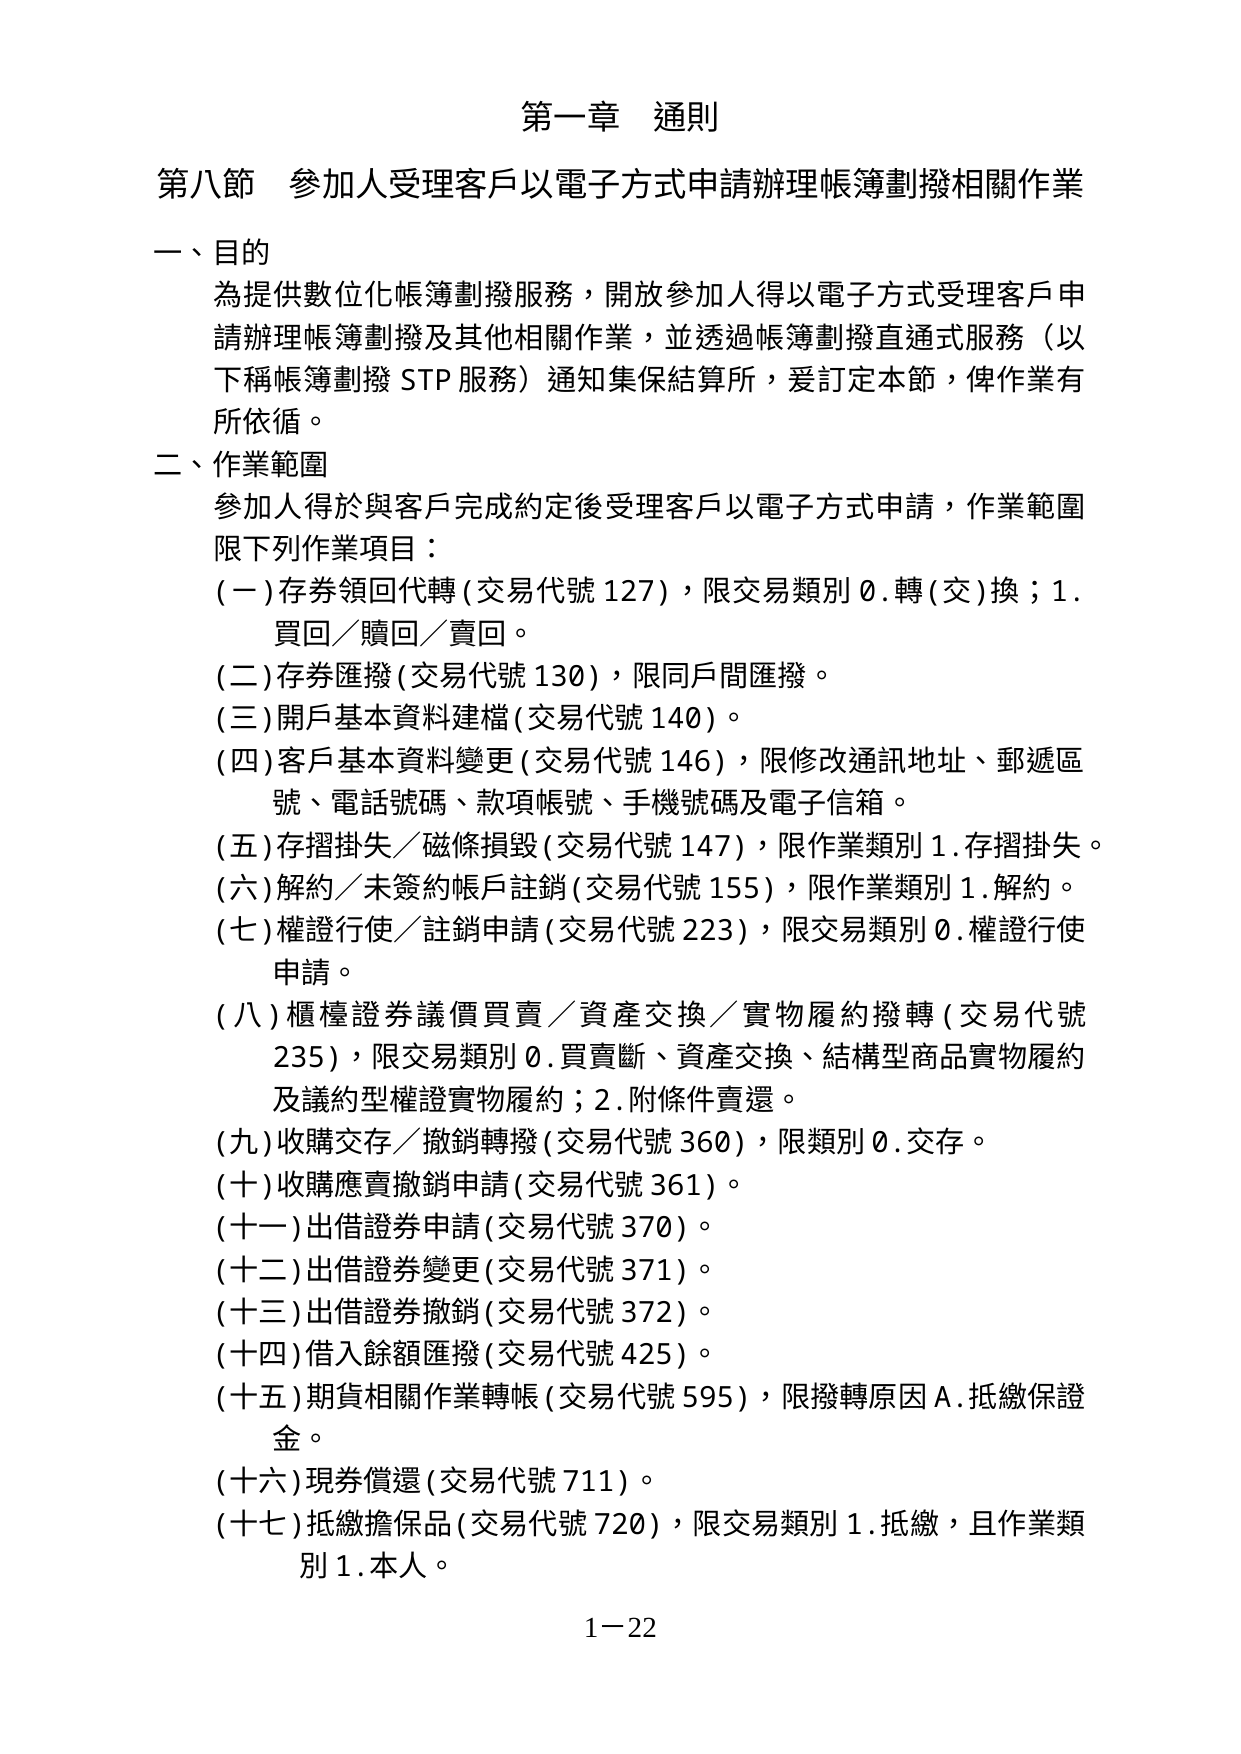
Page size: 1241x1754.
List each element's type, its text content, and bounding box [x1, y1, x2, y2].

text (二)存券匯撥(交易代號130)，限同戶間匯撥。 [212, 653, 1087, 695]
text (十四)借入餘額匯撥(交易代號425)。 [212, 1331, 1087, 1373]
text (十一)出借證券申請(交易代號370)。 [212, 1204, 1087, 1246]
text 參加人得於與客戶完成約定後受理客戶以電子方式申請，作業範圍限下列作業項目： [213, 483, 1087, 568]
text (十六)現券償還(交易代號711)。 [212, 1458, 1087, 1500]
text (十三)出借證券撤銷(交易代號372)。 [212, 1288, 1087, 1331]
text (十)收購應賣撤銷申請(交易代號361)。 [212, 1161, 1087, 1204]
text (三)開戶基本資料建檔(交易代號140)。 [212, 695, 1087, 737]
subtitle 第一章 通則 [153, 96, 1087, 138]
text (九)收購交存／撤銷轉撥(交易代號360)，限類別0.交存。 [212, 1119, 1087, 1161]
text (六)解約／未簽約帳戶註銷(交易代號155)，限作業類別1.解約。 [212, 864, 1087, 907]
text (ㄧ)存券領回代轉(交易代號127)，限交易類別0.轉(交)換；1.買回／贖回／賣回。 [212, 568, 1087, 653]
text 為提供數位化帳簿劃撥服務，開放參加人得以電子方式受理客戶申請辦理帳簿劃撥及其他相關作業，並透過帳簿劃撥直通式服務（以下稱帳簿劃撥STP服務）通知集保結算所，爰訂定本節，俾作業有所依循。 [213, 272, 1087, 441]
text (八)櫃檯證券議價買賣／資產交換／實物履約撥轉(交易代號235)，限交易類別0.買賣斷、資產交換、結構型商品實物履約及議約型權證實物履約；2.附條件賣還。 [212, 992, 1087, 1119]
text (十二)出借證券變更(交易代號371)。 [212, 1246, 1087, 1288]
text (七)權證行使／註銷申請(交易代號223)，限交易類別0.權證行使申請。 [212, 907, 1087, 992]
text 二、作業範圍 [153, 441, 1087, 483]
subtitle 第八節 參加人受理客戶以電子方式申請辦理帳簿劃撥相關作業 [153, 163, 1087, 204]
text (四)客戶基本資料變更(交易代號146)，限修改通訊地址、郵遞區號、電話號碼、款項帳號、手機號碼及電子信箱。 [212, 737, 1087, 822]
text (五)存摺掛失／磁條損毀(交易代號147)，限作業類別1.存摺掛失。 [212, 822, 1087, 864]
text 一、目的 [153, 229, 1087, 272]
text (十七)抵繳擔保品(交易代號720)，限交易類別1.抵繳，且作業類別1.本人。 [212, 1500, 1087, 1585]
text (十五)期貨相關作業轉帳(交易代號595)，限撥轉原因A.抵繳保證金。 [212, 1373, 1087, 1458]
